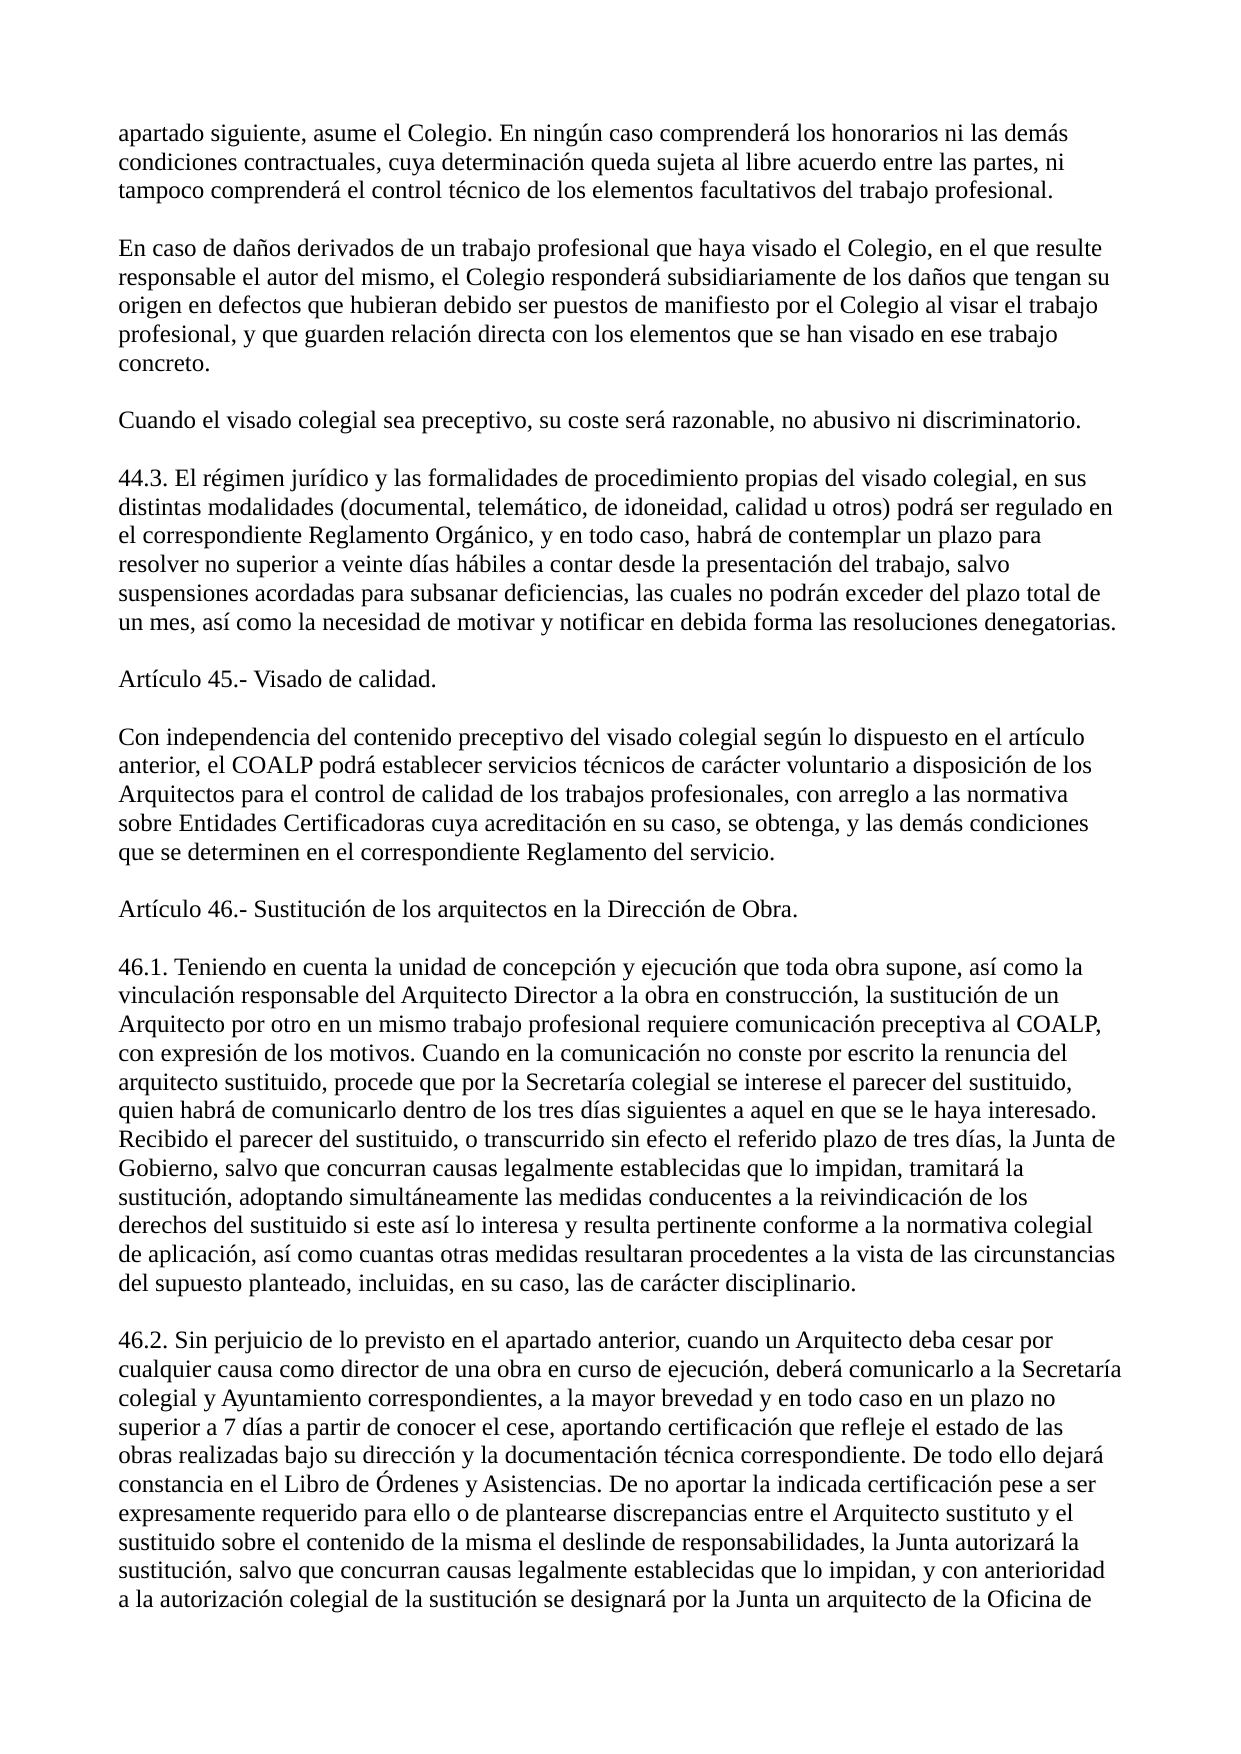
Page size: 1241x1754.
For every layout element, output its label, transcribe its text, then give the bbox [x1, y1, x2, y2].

text 46.2. Sin perjuicio de lo previsto en el apartado anterior, cuando un Arquitecto deba cesar por cualquier causa como director de una obra en curso de ejecución, deberá comunicarlo a la Secretaría colegial y Ayuntamiento correspondientes, a la mayor brevedad y en todo caso en un plazo no superior a 7 días a partir de conocer el cese, aportando certificación que refleje el estado de las obras realizadas bajo su dirección y la documentación técnica correspondiente. De todo ello dejará constancia en el Libro de Órdenes y Asistencias. De no aportar la indicada certificación pese a ser expresamente requerido para ello o de plantearse discrepancias entre el Arquitecto sustituto y el sustituido sobre el contenido de la misma el deslinde de responsabilidades, la Junta autorizará la sustitución, salvo que concurran causas legalmente establecidas que lo impidan, y con anterioridad a la autorización colegial de la sustitución se designará por la Junta un arquitecto de la Oficina de [118, 1326, 1122, 1613]
text Artículo 45.- Visado de calidad. [118, 664, 1122, 693]
text Artículo 46.- Sustitución de los arquitectos en la Dirección de Obra. [118, 894, 1122, 923]
text apartado siguiente, asume el Colegio. En ningún caso comprenderá los honorarios ni las demás condiciones contractuales, cuya determinación queda sujeta al libre acuerdo entre las partes, ni tampoco comprenderá el control técnico de los elementos facultativos del trabajo profesional. [118, 118, 1122, 204]
text 44.3. El régimen jurídico y las formalidades de procedimiento propias del visado colegial, en sus distintas modalidades (documental, telemático, de idoneidad, calidad u otros) podrá ser regulado en el correspondiente Reglamento Orgánico, y en todo caso, habrá de contemplar un plazo para resolver no superior a veinte días hábiles a contar desde la presentación del trabajo, salvo suspensiones acordadas para subsanar deficiencias, las cuales no podrán exceder del plazo total de un mes, así como la necesidad de motivar y notificar en debida forma las resoluciones denegatorias. [118, 463, 1122, 636]
text Con independencia del contenido preceptivo del visado colegial según lo dispuesto en el artículo anterior, el COALP podrá establecer servicios técnicos de carácter voluntario a disposición de los Arquitectos para el control de calidad de los trabajos profesionales, con arreglo a las normativa sobre Entidades Certificadoras cuya acreditación en su caso, se obtenga, y las demás condiciones que se determinen en el correspondiente Reglamento del servicio. [118, 722, 1122, 866]
text En caso de daños derivados de un trabajo profesional que haya visado el Colegio, en el que resulte responsable el autor del mismo, el Colegio responderá subsidiariamente de los daños que tengan su origen en defectos que hubieran debido ser puestos de manifiesto por el Colegio al visar el trabajo profesional, y que guarden relación directa con los elementos que se han visado en ese trabajo concreto. [118, 233, 1122, 377]
text Cuando el visado colegial sea preceptivo, su coste será razonable, no abusivo ni discriminatorio. [118, 406, 1122, 434]
text 46.1. Teniendo en cuenta la unidad de concepción y ejecución que toda obra supone, así como la vinculación responsable del Arquitecto Director a la obra en construcción, la sustitución de un Arquitecto por otro en un mismo trabajo profesional requiere comunicación preceptiva al COALP, con expresión de los motivos. Cuando en la comunicación no conste por escrito la renuncia del arquitecto sustituido, procede que por la Secretaría colegial se interese el parecer del sustituido, quien habrá de comunicarlo dentro de los tres días siguientes a aquel en que se le haya interesado. Recibido el parecer del sustituido, o transcurrido sin efecto el referido plazo de tres días, la Junta de Gobierno, salvo que concurran causas legalmente establecidas que lo impidan, tramitará la sustitución, adoptando simultáneamente las medidas conducentes a la reivindicación de los derechos del sustituido si este así lo interesa y resulta pertinente conforme a la normativa colegial de aplicación, así como cuantas otras medidas resultaran procedentes a la vista de las circunstancias del supuesto planteado, incluidas, en su caso, las de carácter disciplinario. [118, 952, 1122, 1297]
